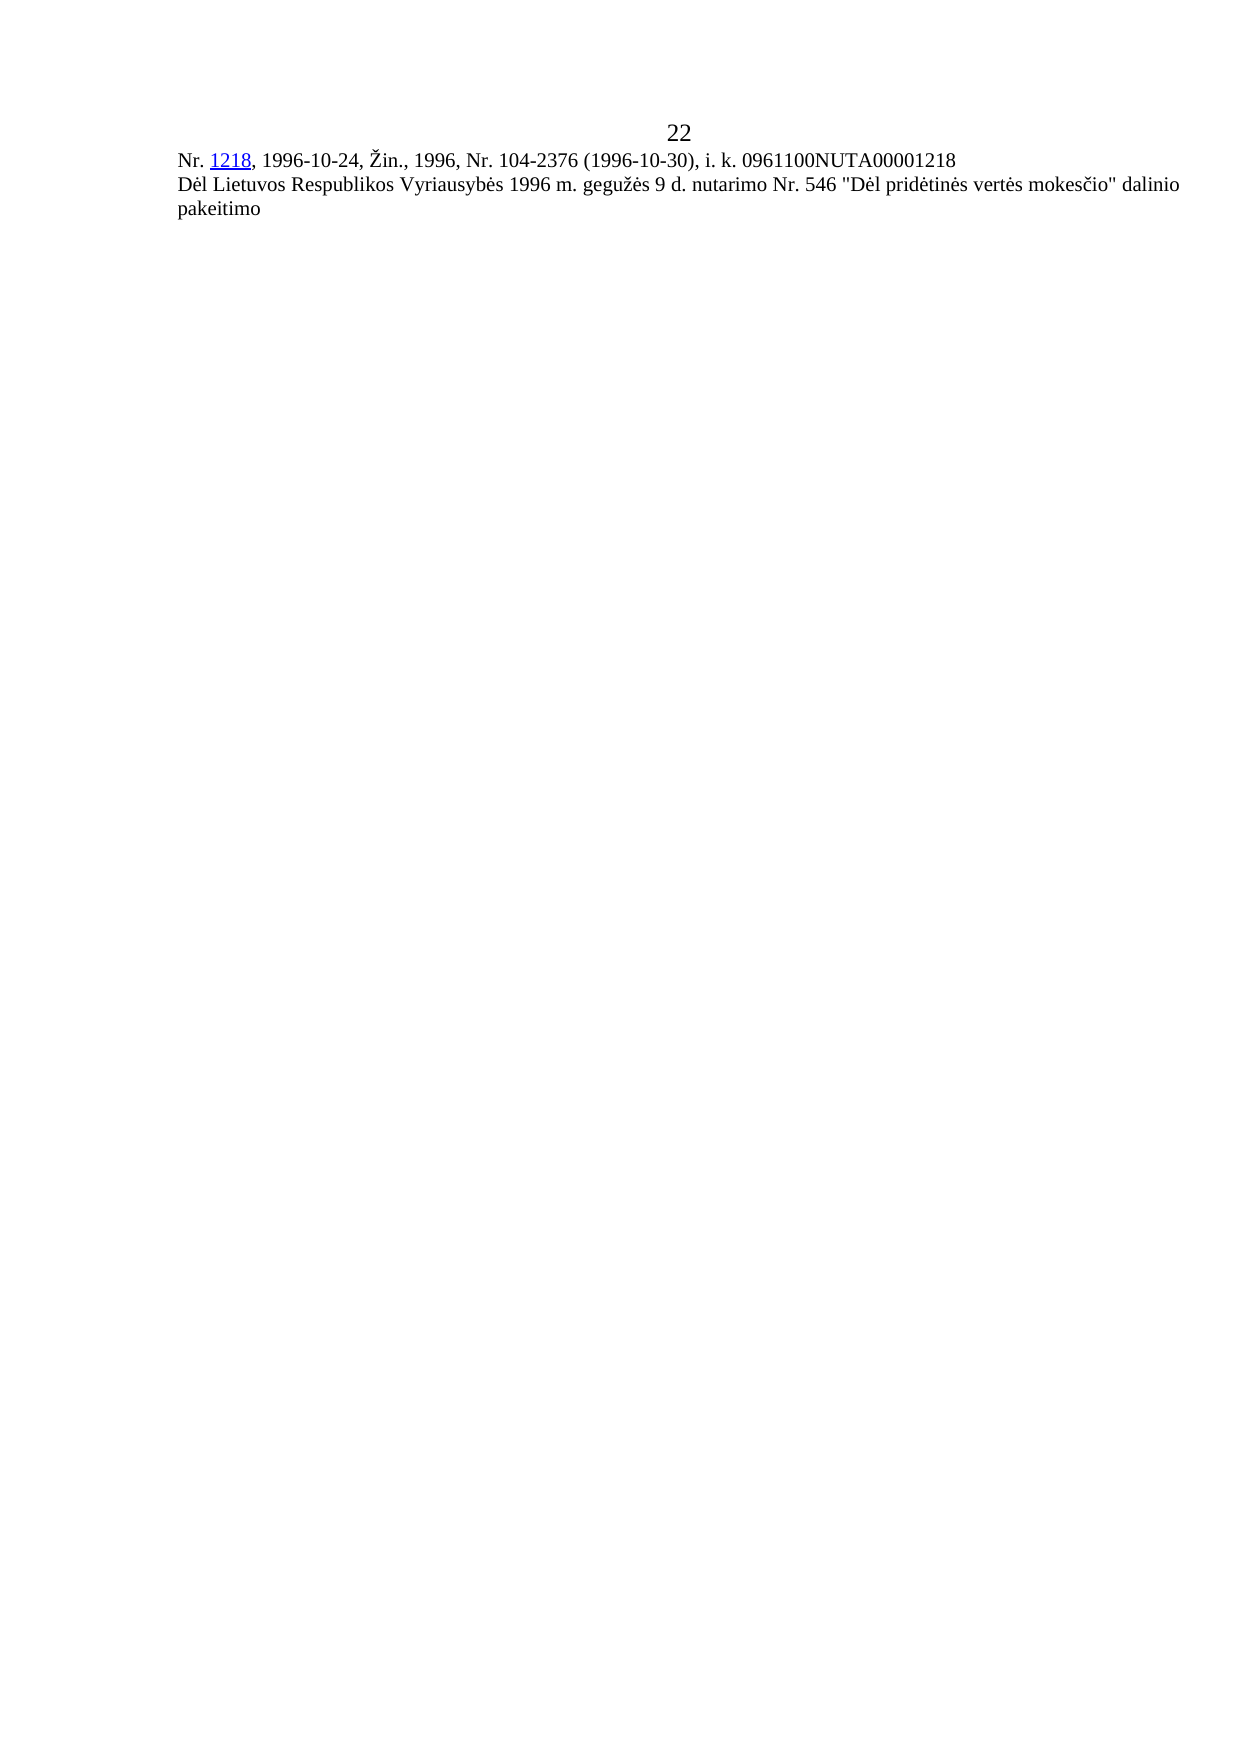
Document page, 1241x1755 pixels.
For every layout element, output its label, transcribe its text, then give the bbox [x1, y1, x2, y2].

text Nr. 1218, 1996-10-24, Žin., 1996, Nr. 104-2376 (1996-10-30), i. k. 0961100NUTA00001218 [177, 148, 1181, 172]
text Dėl Lietuvos Respublikos Vyriausybės 1996 m. gegužės 9 d. nutarimo Nr. 546 "Dėl pridėtinės vertės mokesčio" dalinio pakeitimo [177, 172, 1181, 220]
